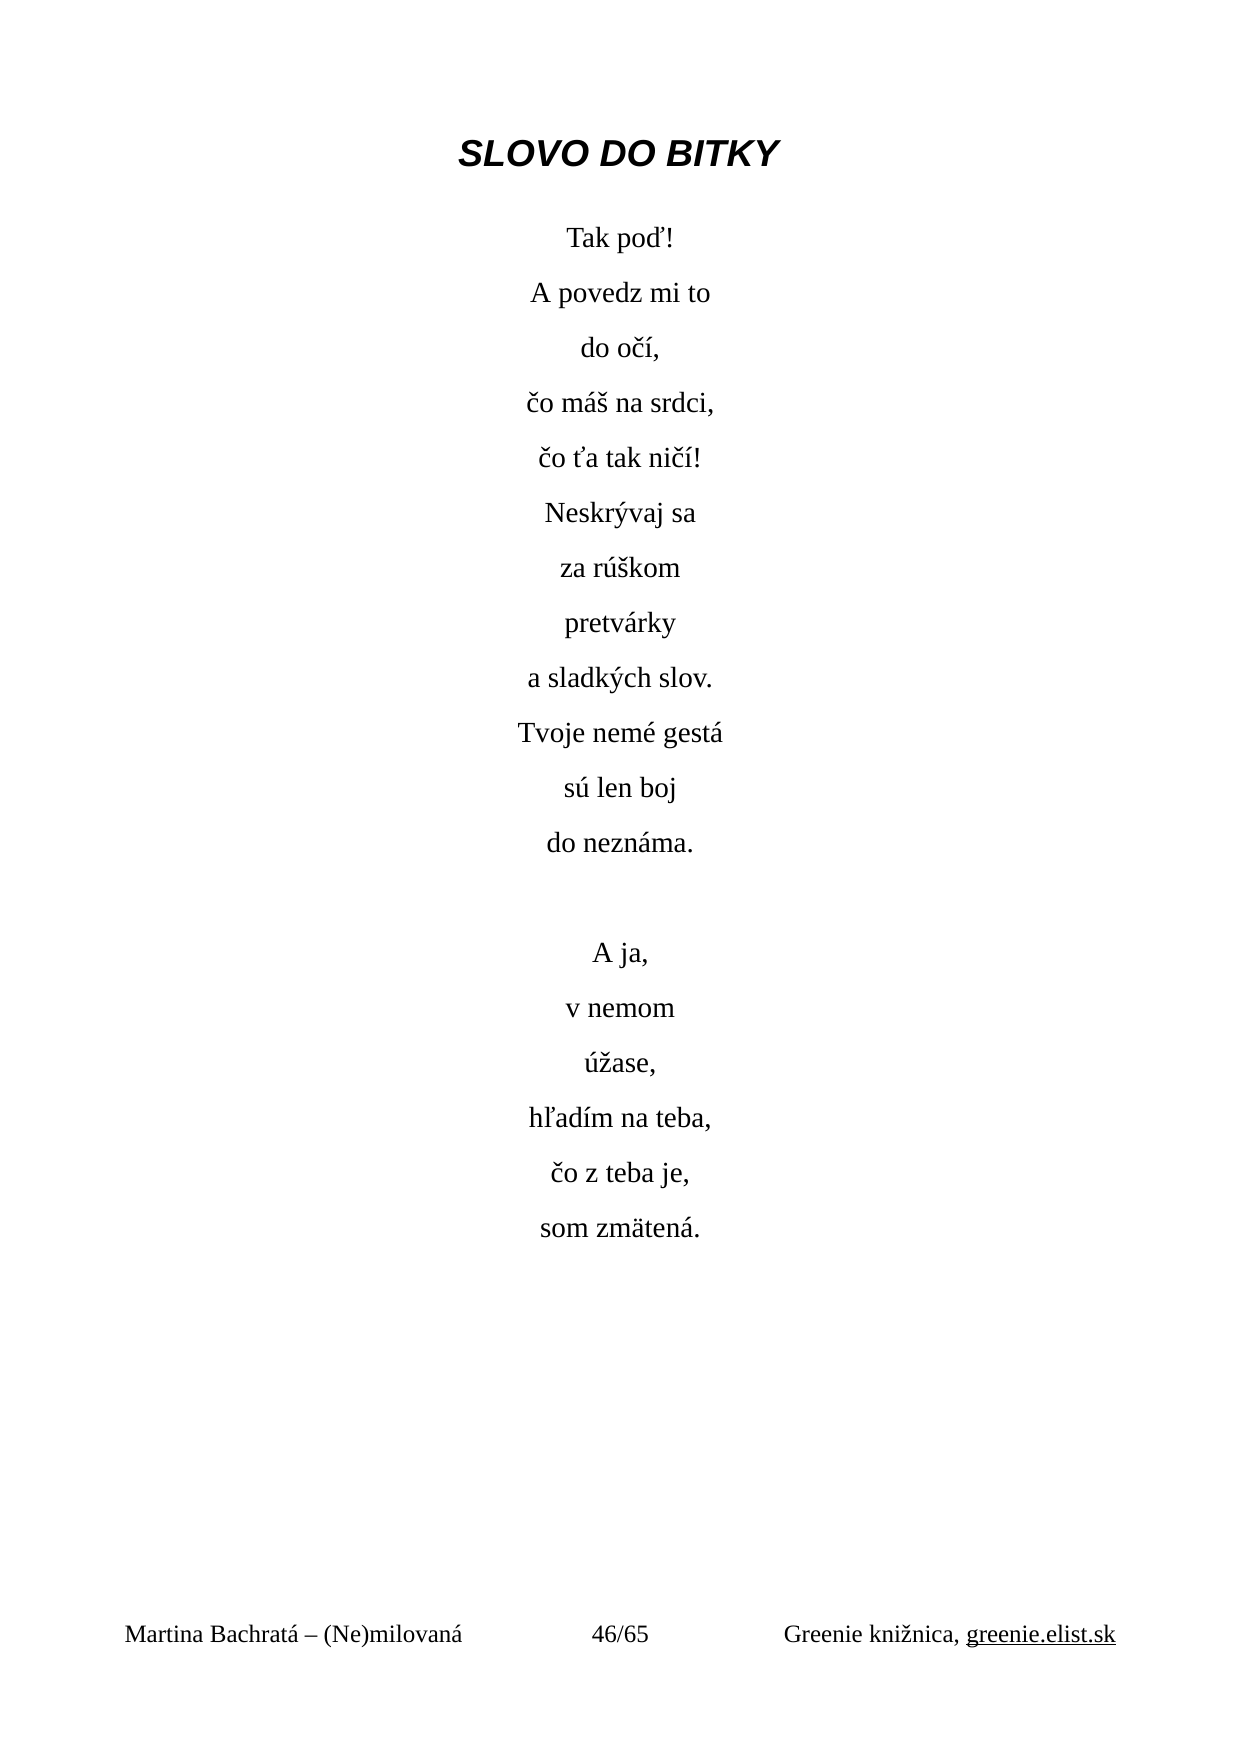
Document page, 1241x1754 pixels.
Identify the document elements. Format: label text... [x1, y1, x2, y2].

text Neskrývaj sa [106, 496, 1134, 529]
text sú len boj [106, 771, 1134, 804]
text A povedz mi to [106, 276, 1134, 309]
text Tvoje nemé gestá [106, 716, 1134, 749]
text do neznáma. [106, 826, 1134, 859]
subtitle SLOVO DO BITKY [106, 131, 1134, 174]
text A ja, [106, 936, 1134, 969]
text a sladkých slov. [106, 661, 1134, 694]
text čo máš na srdci, [106, 386, 1134, 419]
text Tak poď! [106, 221, 1134, 254]
text do očí, [106, 331, 1134, 364]
text som zmätená. [106, 1211, 1134, 1244]
text čo z teba je, [106, 1156, 1134, 1189]
text v nemom [106, 991, 1134, 1024]
text hľadím na teba, [106, 1101, 1134, 1134]
text čo ťa tak ničí! [106, 441, 1134, 474]
text úžase, [106, 1046, 1134, 1079]
text za rúškom [106, 551, 1134, 584]
text pretvárky [106, 606, 1134, 639]
